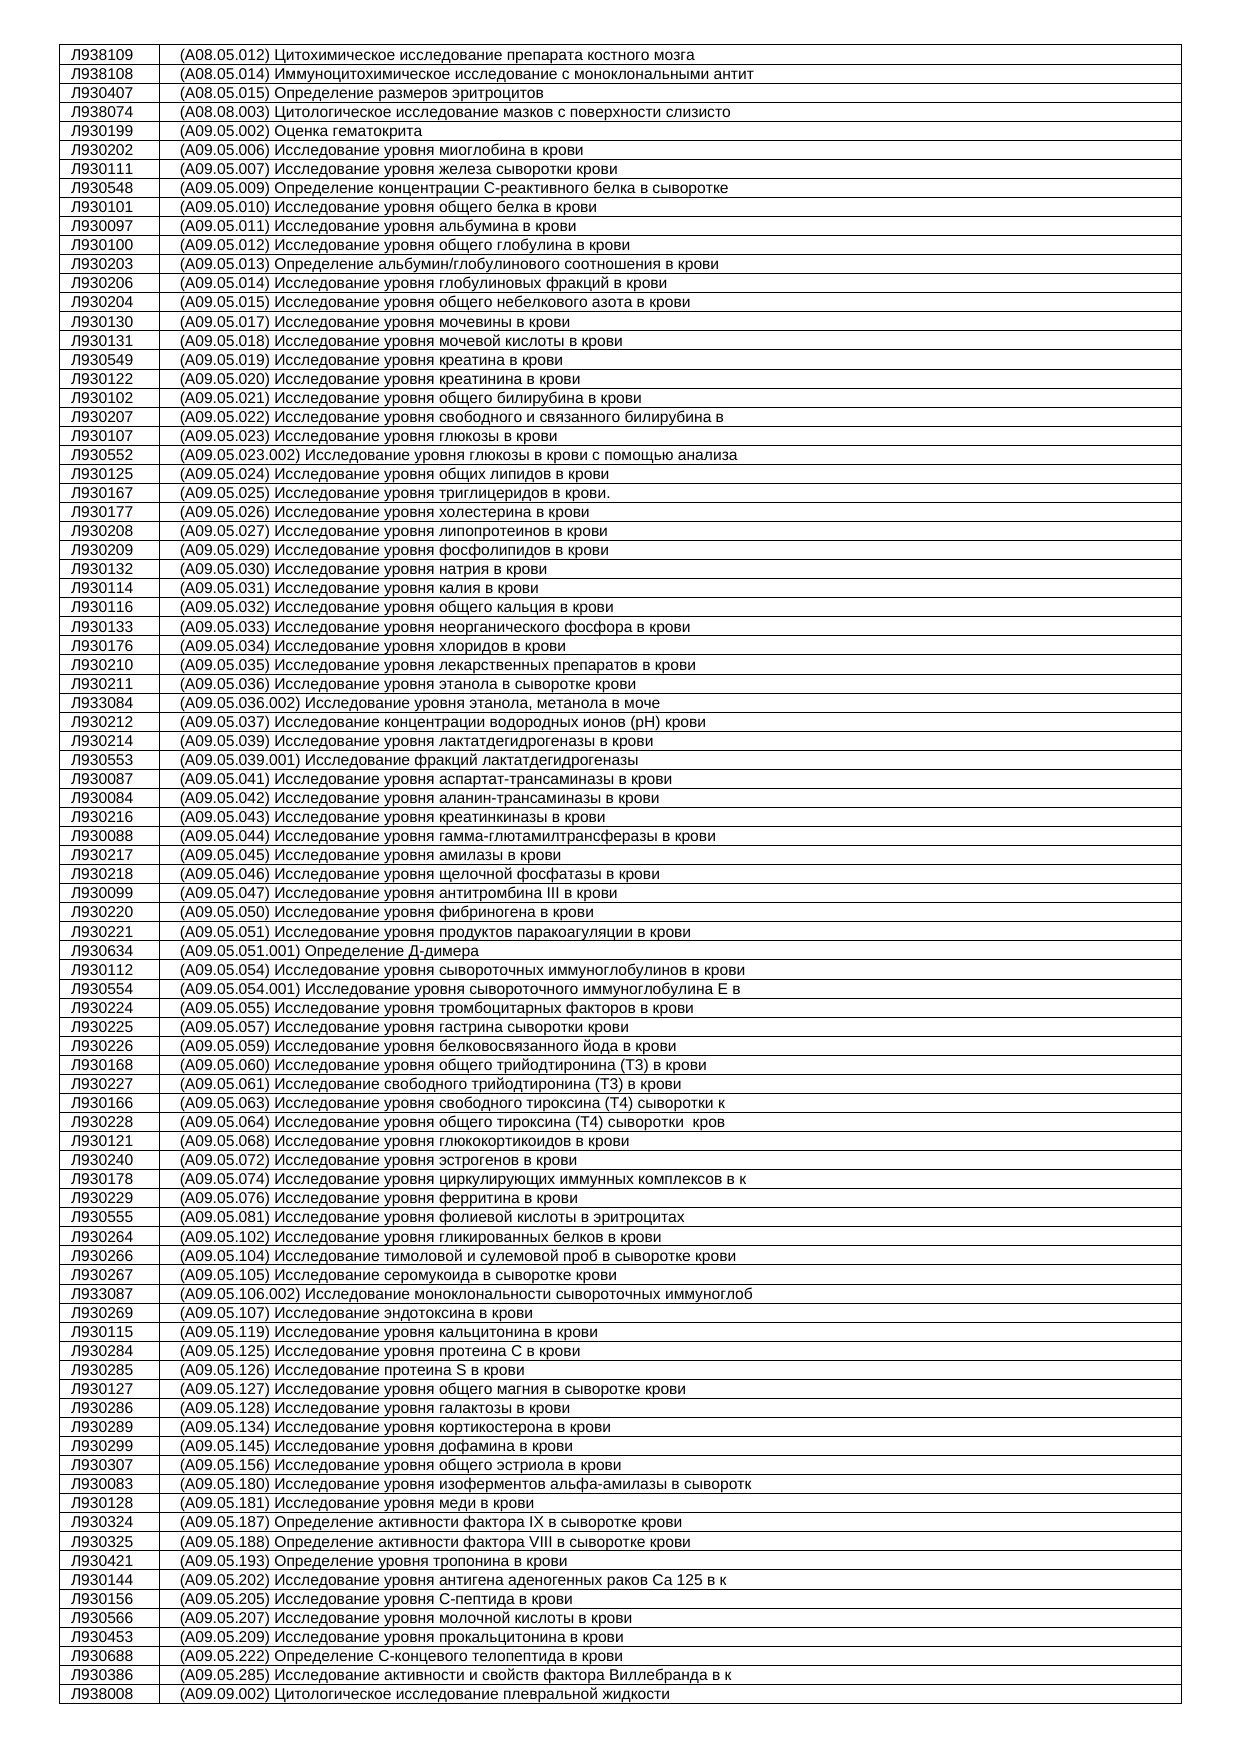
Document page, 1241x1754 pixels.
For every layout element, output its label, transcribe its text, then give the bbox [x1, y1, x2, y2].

table_cell (A09.05.043) Исследование уровня креатинкиназы в крови [160, 808, 1181, 826]
table_cell (A09.05.037) Исследование концентрации водородных ионов (рН) крови [160, 713, 1181, 731]
table_cell Л930128 [60, 1494, 159, 1512]
table_cell (A09.05.022) Исследование уровня свободного и связанного билирубина в [160, 408, 1181, 426]
table_cell (A09.05.285) Исследование активности и свойств фактора Виллебранда в к [160, 1666, 1181, 1684]
table_cell (A09.05.027) Исследование уровня липопротеинов в крови [160, 522, 1181, 540]
table_cell (A09.05.006) Исследование уровня миоглобина в крови [160, 141, 1181, 159]
table_cell (A09.05.188) Определение активности фактора VIII в сыворотке крови [160, 1532, 1181, 1550]
table_cell Л930289 [60, 1418, 159, 1436]
table_cell Л930240 [60, 1151, 159, 1169]
table_cell (A09.05.031) Исследование уровня калия в крови [160, 579, 1181, 597]
table_cell (A08.05.012) Цитохимическое исследование препарата костного мозга [160, 45, 1181, 63]
table_cell (A09.05.187) Определение активности фактора IX в сыворотке крови [160, 1513, 1181, 1531]
table_cell (A09.05.051) Исследование уровня продуктов паракоагуляции в крови [160, 922, 1181, 940]
table_cell Л930177 [60, 503, 159, 521]
table_cell (A09.05.017) Исследование уровня мочевины в крови [160, 312, 1181, 330]
table_cell Л930216 [60, 808, 159, 826]
table_cell Л930267 [60, 1265, 159, 1283]
table_cell (A09.05.074) Исследование уровня циркулирующих иммунных комплексов в к [160, 1170, 1181, 1188]
table_cell (A09.05.054) Исследование уровня сывороточных иммуноглобулинов в крови [160, 960, 1181, 978]
table_cell Л930386 [60, 1666, 159, 1684]
table_cell (A09.05.030) Исследование уровня натрия в крови [160, 560, 1181, 578]
table_cell Л930214 [60, 732, 159, 750]
table_cell (A09.05.025) Исследование уровня триглицеридов в крови. [160, 484, 1181, 502]
table_cell (A09.05.125) Исследование уровня протеина C в крови [160, 1342, 1181, 1360]
table_cell (A09.05.047) Исследование уровня антитромбина III в крови [160, 884, 1181, 902]
table_cell Л930264 [60, 1227, 159, 1245]
table_cell Л930102 [60, 389, 159, 407]
table_cell (A09.05.002) Оценка гематокрита [160, 122, 1181, 140]
table_cell Л930285 [60, 1361, 159, 1379]
table_cell Л933084 [60, 694, 159, 712]
table_cell Л930421 [60, 1551, 159, 1569]
table_cell (A09.05.024) Исследование уровня общих липидов в крови [160, 465, 1181, 483]
table_cell Л930325 [60, 1532, 159, 1550]
table_cell (A09.05.029) Исследование уровня фосфолипидов в крови [160, 541, 1181, 559]
table_cell (A09.05.020) Исследование уровня креатинина в крови [160, 370, 1181, 387]
table_cell (A09.05.044) Исследование уровня гамма-глютамилтрансферазы в крови [160, 827, 1181, 845]
table_cell Л930229 [60, 1189, 159, 1207]
table_cell (A09.05.011) Исследование уровня альбумина в крови [160, 217, 1181, 235]
table_cell (A09.05.039) Исследование уровня лактатдегидрогеназы в крови [160, 732, 1181, 750]
table_cell Л930125 [60, 465, 159, 483]
table_cell Л930407 [60, 84, 159, 102]
table_cell (A09.05.134) Исследование уровня кортикостерона в крови [160, 1418, 1181, 1436]
table_cell (A09.05.039.001) Исследование фракций лактатдегидрогеназы [160, 751, 1181, 769]
table_cell Л933087 [60, 1285, 159, 1302]
table_cell (A09.05.013) Определение альбумин/глобулинового соотношения в крови [160, 255, 1181, 273]
table_cell Л930266 [60, 1246, 159, 1264]
table_cell Л930101 [60, 198, 159, 216]
table_cell Л930202 [60, 141, 159, 159]
table_cell (A09.05.076) Исследование уровня ферритина в крови [160, 1189, 1181, 1207]
table_cell (A09.05.034) Исследование уровня хлоридов в крови [160, 636, 1181, 654]
table_cell Л930199 [60, 122, 159, 140]
table_cell (A09.05.128) Исследование уровня галактозы в крови [160, 1399, 1181, 1417]
table_cell (A08.05.015) Определение размеров эритроцитов [160, 84, 1181, 102]
table_cell Л930211 [60, 675, 159, 692]
table_cell Л930548 [60, 179, 159, 197]
table_cell (A09.05.193) Определение уровня тропонина в крови [160, 1551, 1181, 1569]
table_cell Л938108 [60, 65, 159, 82]
table_cell Л930107 [60, 427, 159, 445]
table_cell (A09.05.033) Исследование уровня неорганического фосфора в крови [160, 617, 1181, 635]
table_cell (A09.05.156) Исследование уровня общего эстриола в крови [160, 1456, 1181, 1474]
table_cell (A09.05.104) Исследование тимоловой и сулемовой проб в сыворотке крови [160, 1246, 1181, 1264]
table_cell Л930112 [60, 960, 159, 978]
table_cell Л930209 [60, 541, 159, 559]
table_cell (A09.05.046) Исследование уровня щелочной фосфатазы в крови [160, 865, 1181, 883]
table_cell Л930166 [60, 1094, 159, 1112]
table_cell Л930634 [60, 941, 159, 959]
table_cell Л938109 [60, 45, 159, 63]
table_cell (A09.05.023) Исследование уровня глюкозы в крови [160, 427, 1181, 445]
table_cell (A09.05.127) Исследование уровня общего магния в сыворотке крови [160, 1380, 1181, 1398]
table_cell Л930133 [60, 617, 159, 635]
table_cell (A09.05.126) Исследование протеина S в крови [160, 1361, 1181, 1379]
table_cell (A09.05.050) Исследование уровня фибриногена в крови [160, 903, 1181, 921]
table_cell Л930324 [60, 1513, 159, 1531]
table_cell (A09.05.018) Исследование уровня мочевой кислоты в крови [160, 331, 1181, 349]
table_cell Л930453 [60, 1628, 159, 1646]
table_cell Л930204 [60, 293, 159, 311]
table_cell Л930099 [60, 884, 159, 902]
table_cell (A09.05.019) Исследование уровня креатина в крови [160, 350, 1181, 368]
table_cell (A09.05.041) Исследование уровня аспартат-трансаминазы в крови [160, 770, 1181, 788]
table_cell (A09.05.105) Исследование серомукоида в сыворотке крови [160, 1265, 1181, 1283]
table_cell Л930286 [60, 1399, 159, 1417]
table_cell (A09.05.015) Исследование уровня общего небелкового азота в крови [160, 293, 1181, 311]
table_cell Л930083 [60, 1475, 159, 1493]
table_cell Л930269 [60, 1304, 159, 1322]
table_cell Л930114 [60, 579, 159, 597]
table_cell (A09.05.021) Исследование уровня общего билирубина в крови [160, 389, 1181, 407]
table_cell Л930224 [60, 999, 159, 1017]
table_cell (A09.05.042) Исследование уровня аланин-трансаминазы в крови [160, 789, 1181, 807]
table_cell Л930227 [60, 1075, 159, 1093]
table_cell (A09.05.068) Исследование уровня глюкокортикоидов в крови [160, 1132, 1181, 1150]
table_cell Л930208 [60, 522, 159, 540]
table_cell (A09.05.059) Исследование уровня белковосвязанного йода в крови [160, 1037, 1181, 1055]
table_cell (A09.05.060) Исследование уровня общего трийодтиронина (Т3) в крови [160, 1056, 1181, 1074]
table_cell (A09.05.023.002) Исследование уровня глюкозы в крови с помощью анализа [160, 446, 1181, 464]
table_cell Л930203 [60, 255, 159, 273]
table_cell Л930212 [60, 713, 159, 731]
table_cell (A09.05.181) Исследование уровня меди в крови [160, 1494, 1181, 1512]
table_cell Л930127 [60, 1380, 159, 1398]
table_cell (A09.05.106.002) Исследование моноклональности сывороточных иммуноглоб [160, 1285, 1181, 1302]
table_cell Л930552 [60, 446, 159, 464]
table_cell (A09.05.032) Исследование уровня общего кальция в крови [160, 598, 1181, 616]
table_cell Л930553 [60, 751, 159, 769]
table_cell (A09.05.222) Определение С-концевого телопептида в крови [160, 1647, 1181, 1665]
table_cell Л930087 [60, 770, 159, 788]
table_cell (A09.05.036) Исследование уровня этанола в сыворотке крови [160, 675, 1181, 692]
table_cell Л930176 [60, 636, 159, 654]
table_cell Л930225 [60, 1018, 159, 1036]
table_cell (A08.08.003) Цитологическое исследование мазков с поверхности слизисто [160, 103, 1181, 121]
table_cell (A09.05.102) Исследование уровня гликированных белков в крови [160, 1227, 1181, 1245]
table_cell Л930122 [60, 370, 159, 387]
table_cell Л930100 [60, 236, 159, 254]
table_cell (A09.05.119) Исследование уровня кальцитонина в крови [160, 1323, 1181, 1341]
table_cell (A09.05.036.002) Исследование уровня этанола, метанола в моче [160, 694, 1181, 712]
table_cell Л930220 [60, 903, 159, 921]
table_cell Л930549 [60, 350, 159, 368]
table_cell (A09.05.057) Исследование уровня гастрина сыворотки крови [160, 1018, 1181, 1036]
table_cell (A09.05.035) Исследование уровня лекарственных препаратов в крови [160, 655, 1181, 673]
table_cell Л930088 [60, 827, 159, 845]
table_cell Л930226 [60, 1037, 159, 1055]
table_cell (A09.05.081) Исследование уровня фолиевой кислоты в эритроцитах [160, 1208, 1181, 1226]
table_cell (A09.05.207) Исследование уровня молочной кислоты в крови [160, 1609, 1181, 1627]
table_cell Л930132 [60, 560, 159, 578]
table_cell Л930555 [60, 1208, 159, 1226]
table_cell (A09.05.072) Исследование уровня эстрогенов в крови [160, 1151, 1181, 1169]
table_cell Л930688 [60, 1647, 159, 1665]
table_cell (A09.05.045) Исследование уровня амилазы в крови [160, 846, 1181, 864]
table_cell Л930299 [60, 1437, 159, 1455]
table_cell Л930144 [60, 1570, 159, 1588]
table_cell Л930228 [60, 1113, 159, 1131]
table_cell (A09.05.209) Исследование уровня прокальцитонина в крови [160, 1628, 1181, 1646]
table_cell (A09.05.014) Исследование уровня глобулиновых фракций в крови [160, 274, 1181, 292]
table_cell Л930097 [60, 217, 159, 235]
table_cell Л930178 [60, 1170, 159, 1188]
table_cell (A09.05.205) Исследование уровня С-пептида в крови [160, 1590, 1181, 1607]
table_cell (A09.09.002) Цитологическое исследование плевральной жидкости [160, 1685, 1181, 1703]
table_cell Л938074 [60, 103, 159, 121]
table_cell Л930115 [60, 1323, 159, 1341]
table_cell Л930168 [60, 1056, 159, 1074]
table_cell (A09.05.145) Исследование уровня дофамина в крови [160, 1437, 1181, 1455]
table_cell Л930218 [60, 865, 159, 883]
table_cell (A09.05.107) Исследование эндотоксина в крови [160, 1304, 1181, 1322]
table_cell Л930307 [60, 1456, 159, 1474]
table_cell (A09.05.202) Исследование уровня антигена аденогенных раков Ca 125 в к [160, 1570, 1181, 1588]
table_cell (A09.05.055) Исследование уровня тромбоцитарных факторов в крови [160, 999, 1181, 1017]
table_cell Л930111 [60, 160, 159, 178]
table_cell (A09.05.026) Исследование уровня холестерина в крови [160, 503, 1181, 521]
table_cell (A09.05.063) Исследование уровня свободного тироксина (Т4) сыворотки к [160, 1094, 1181, 1112]
table_cell Л930210 [60, 655, 159, 673]
table_cell Л930116 [60, 598, 159, 616]
table_cell Л930206 [60, 274, 159, 292]
table_cell Л930554 [60, 980, 159, 997]
table_cell (A09.05.054.001) Исследование уровня сывороточного иммуноглобулина Е в [160, 980, 1181, 997]
table_cell Л930156 [60, 1590, 159, 1607]
table_cell (A09.05.064) Исследование уровня общего тироксина (Т4) сыворотки кров [160, 1113, 1181, 1131]
table_cell (A09.05.180) Исследование уровня изоферментов альфа-амилазы в сыворотк [160, 1475, 1181, 1493]
table_cell Л938008 [60, 1685, 159, 1703]
table_cell (A08.05.014) Иммуноцитохимическое исследование с моноклональными антит [160, 65, 1181, 82]
table_cell Л930207 [60, 408, 159, 426]
table_cell (A09.05.009) Определение концентрации С-реактивного белка в сыворотке [160, 179, 1181, 197]
table_cell Л930217 [60, 846, 159, 864]
table_cell (A09.05.010) Исследование уровня общего белка в крови [160, 198, 1181, 216]
table_cell Л930130 [60, 312, 159, 330]
table_cell (A09.05.061) Исследование свободного трийодтиронина (Т3) в крови [160, 1075, 1181, 1093]
table_cell Л930167 [60, 484, 159, 502]
table_cell (A09.05.012) Исследование уровня общего глобулина в крови [160, 236, 1181, 254]
table_cell Л930084 [60, 789, 159, 807]
table_cell Л930121 [60, 1132, 159, 1150]
table_cell Л930131 [60, 331, 159, 349]
table_cell Л930284 [60, 1342, 159, 1360]
table_cell (A09.05.007) Исследование уровня железа сыворотки крови [160, 160, 1181, 178]
table_cell (A09.05.051.001) Определение Д-димера [160, 941, 1181, 959]
table_cell Л930566 [60, 1609, 159, 1627]
table_cell Л930221 [60, 922, 159, 940]
